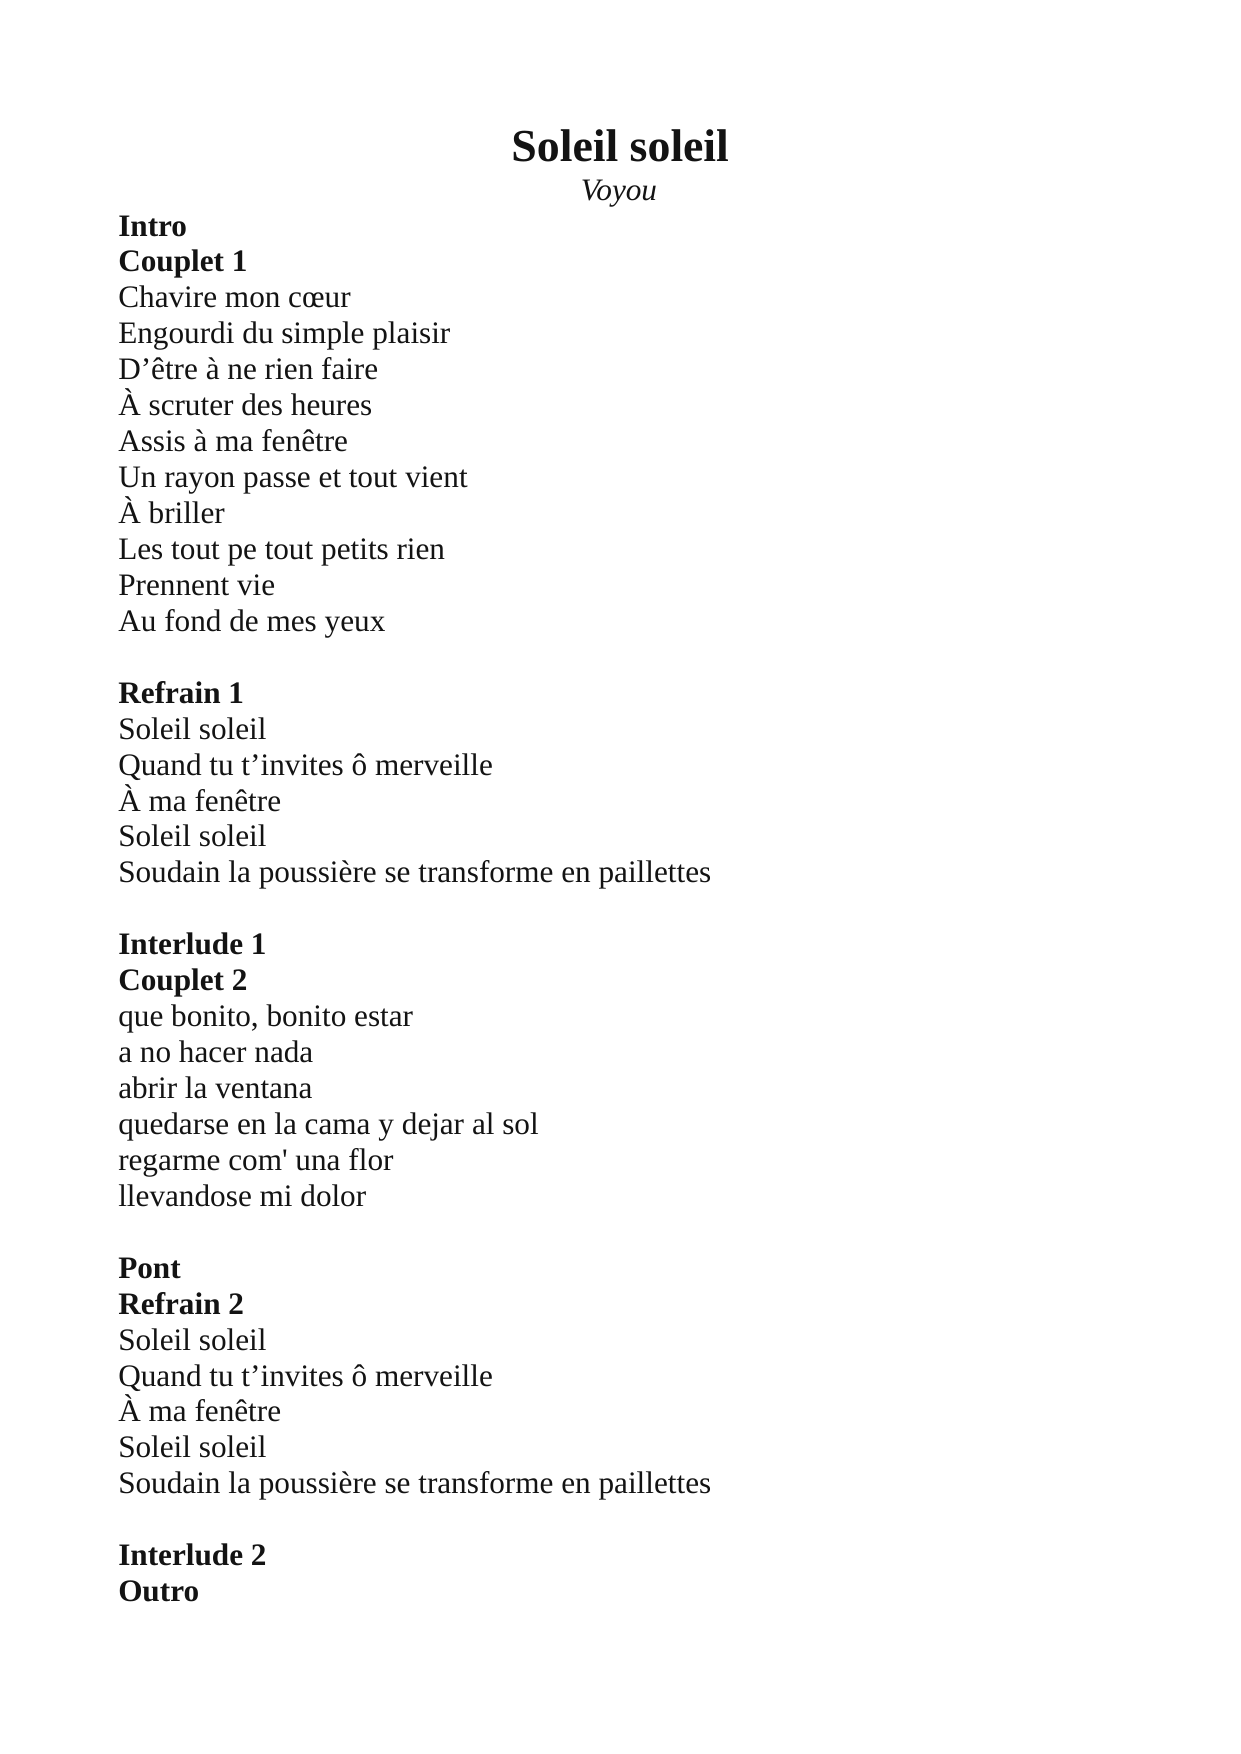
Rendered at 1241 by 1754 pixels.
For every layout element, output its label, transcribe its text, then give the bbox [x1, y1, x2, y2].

text D’être à ne rien faire [118, 351, 1122, 386]
text Couplet 2 [118, 961, 1122, 997]
text Soleil soleil [118, 1429, 1122, 1464]
text Chavire mon cœur [118, 279, 1122, 314]
text Engourdi du simple plaisir [118, 314, 1122, 351]
text llevandose mi dolor [118, 1177, 1122, 1213]
text Soudain la poussière se transforme en paillettes [118, 1464, 1122, 1501]
text Les tout pe tout petits rien [118, 530, 1122, 566]
text Quand tu t’invites ô merveille [118, 746, 1122, 782]
text À ma fenêtre [118, 782, 1122, 818]
text abrir la ventana [118, 1069, 1122, 1105]
text Assis à ma fenêtre [118, 422, 1122, 458]
text À ma fenêtre [118, 1393, 1122, 1429]
text Refrain 2 [118, 1285, 1122, 1321]
text que bonito, bonito estar [118, 997, 1122, 1033]
text Refrain 1 [118, 674, 1122, 710]
text Prennent vie [118, 566, 1122, 602]
text Interlude 1 [118, 926, 1122, 961]
text Soudain la poussière se transforme en paillettes [118, 854, 1122, 889]
text Soleil soleil [118, 710, 1122, 746]
text Quand tu t’invites ô merveille [118, 1357, 1122, 1393]
text Pont [118, 1249, 1122, 1285]
text Un rayon passe et tout vient [118, 458, 1122, 494]
text regarme com' una flor [118, 1141, 1122, 1177]
text Soleil soleil [118, 818, 1122, 854]
text Outro [118, 1572, 1122, 1608]
text Soleil soleil [118, 118, 1122, 171]
text Interlude 2 [118, 1536, 1122, 1572]
text Au fond de mes yeux [118, 602, 1122, 638]
text À briller [118, 494, 1122, 530]
text quedarse en la cama y dejar al sol [118, 1105, 1122, 1141]
text Voyou [118, 171, 1122, 207]
text Intro [118, 207, 1122, 243]
text Soleil soleil [118, 1321, 1122, 1357]
text a no hacer nada [118, 1033, 1122, 1069]
text Couplet 1 [118, 243, 1122, 279]
text À scruter des heures [118, 386, 1122, 422]
